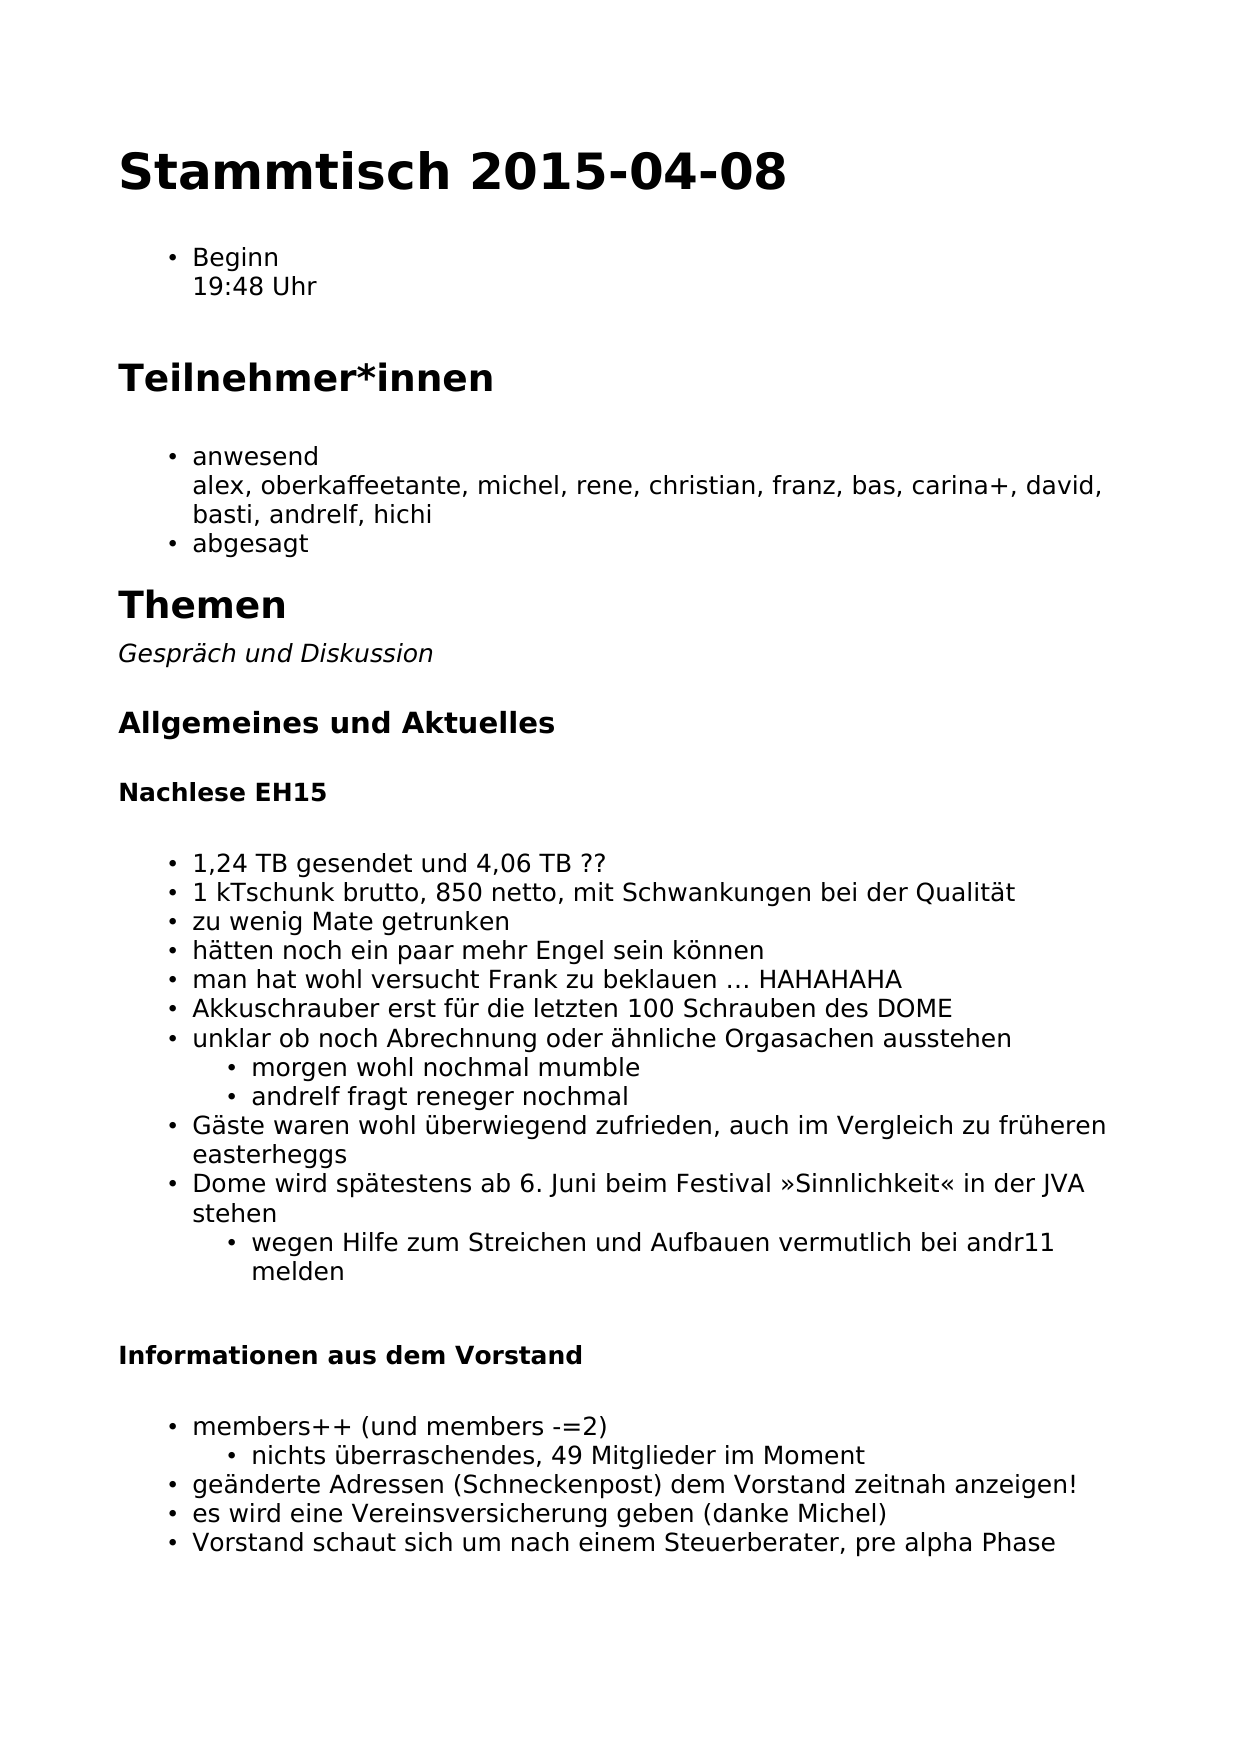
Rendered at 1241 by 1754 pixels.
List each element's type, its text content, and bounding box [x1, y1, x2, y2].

list 19:48 Uhr [177, 272, 1122, 302]
subtitle Informationen aus dem Vorstand [118, 1341, 1122, 1370]
text Gespräch und Diskussion [118, 639, 1122, 669]
list unklar ob noch Abrechnung oder ähnliche Orgasachen ausstehen [177, 1024, 1122, 1053]
subtitle Nachlese EH15 [118, 778, 1122, 807]
list alex, oberkaffeetante, michel, rene, christian, franz, bas, carina+, david, basti, andrelf, hichi [177, 471, 1122, 529]
list geänderte Adressen (Schneckenpost) dem Vorstand zeitnah anzeigen! [177, 1470, 1122, 1499]
subtitle Themen [118, 583, 1122, 627]
list anwesend [177, 442, 1122, 471]
list Dome wird spätestens ab 6. Juni beim Festival »Sinnlichkeit« in der JVA stehen [177, 1170, 1122, 1228]
list morgen wohl nochmal mumble [236, 1053, 1122, 1082]
list wegen Hilfe zum Streichen und Aufbauen vermutlich bei andr11 melden [236, 1228, 1122, 1286]
subtitle Allgemeines und Aktuelles [118, 706, 1122, 740]
subtitle Stammtisch 2015-04-08 [118, 143, 1122, 201]
list hätten noch ein paar mehr Engel sein können [177, 936, 1122, 966]
list abgesagt [177, 529, 1122, 558]
list 1,24 TB gesendet und 4,06 TB ?? [177, 849, 1122, 878]
list Beginn [177, 243, 1122, 272]
list es wird eine Vereinsversicherung geben (danke Michel) [177, 1499, 1122, 1529]
list andrelf fragt reneger nochmal [236, 1082, 1122, 1111]
list 1 kTschunk brutto, 850 netto, mit Schwankungen bei der Qualität [177, 878, 1122, 907]
list Akkuschrauber erst für die letzten 100 Schrauben des DOME [177, 995, 1122, 1024]
list nichts überraschendes, 49 Mitglieder im Moment [236, 1441, 1122, 1470]
subtitle Teilnehmer*innen [118, 356, 1122, 400]
list man hat wohl versucht Frank zu beklauen … HAHAHAHA [177, 966, 1122, 995]
list Gäste waren wohl überwiegend zufrieden, auch im Vergleich zu früheren easterheggs [177, 1111, 1122, 1170]
list members++ (und members -=2) [177, 1412, 1122, 1441]
list zu wenig Mate getrunken [177, 907, 1122, 936]
list Vorstand schaut sich um nach einem Steuerberater, pre alpha Phase [177, 1529, 1122, 1558]
